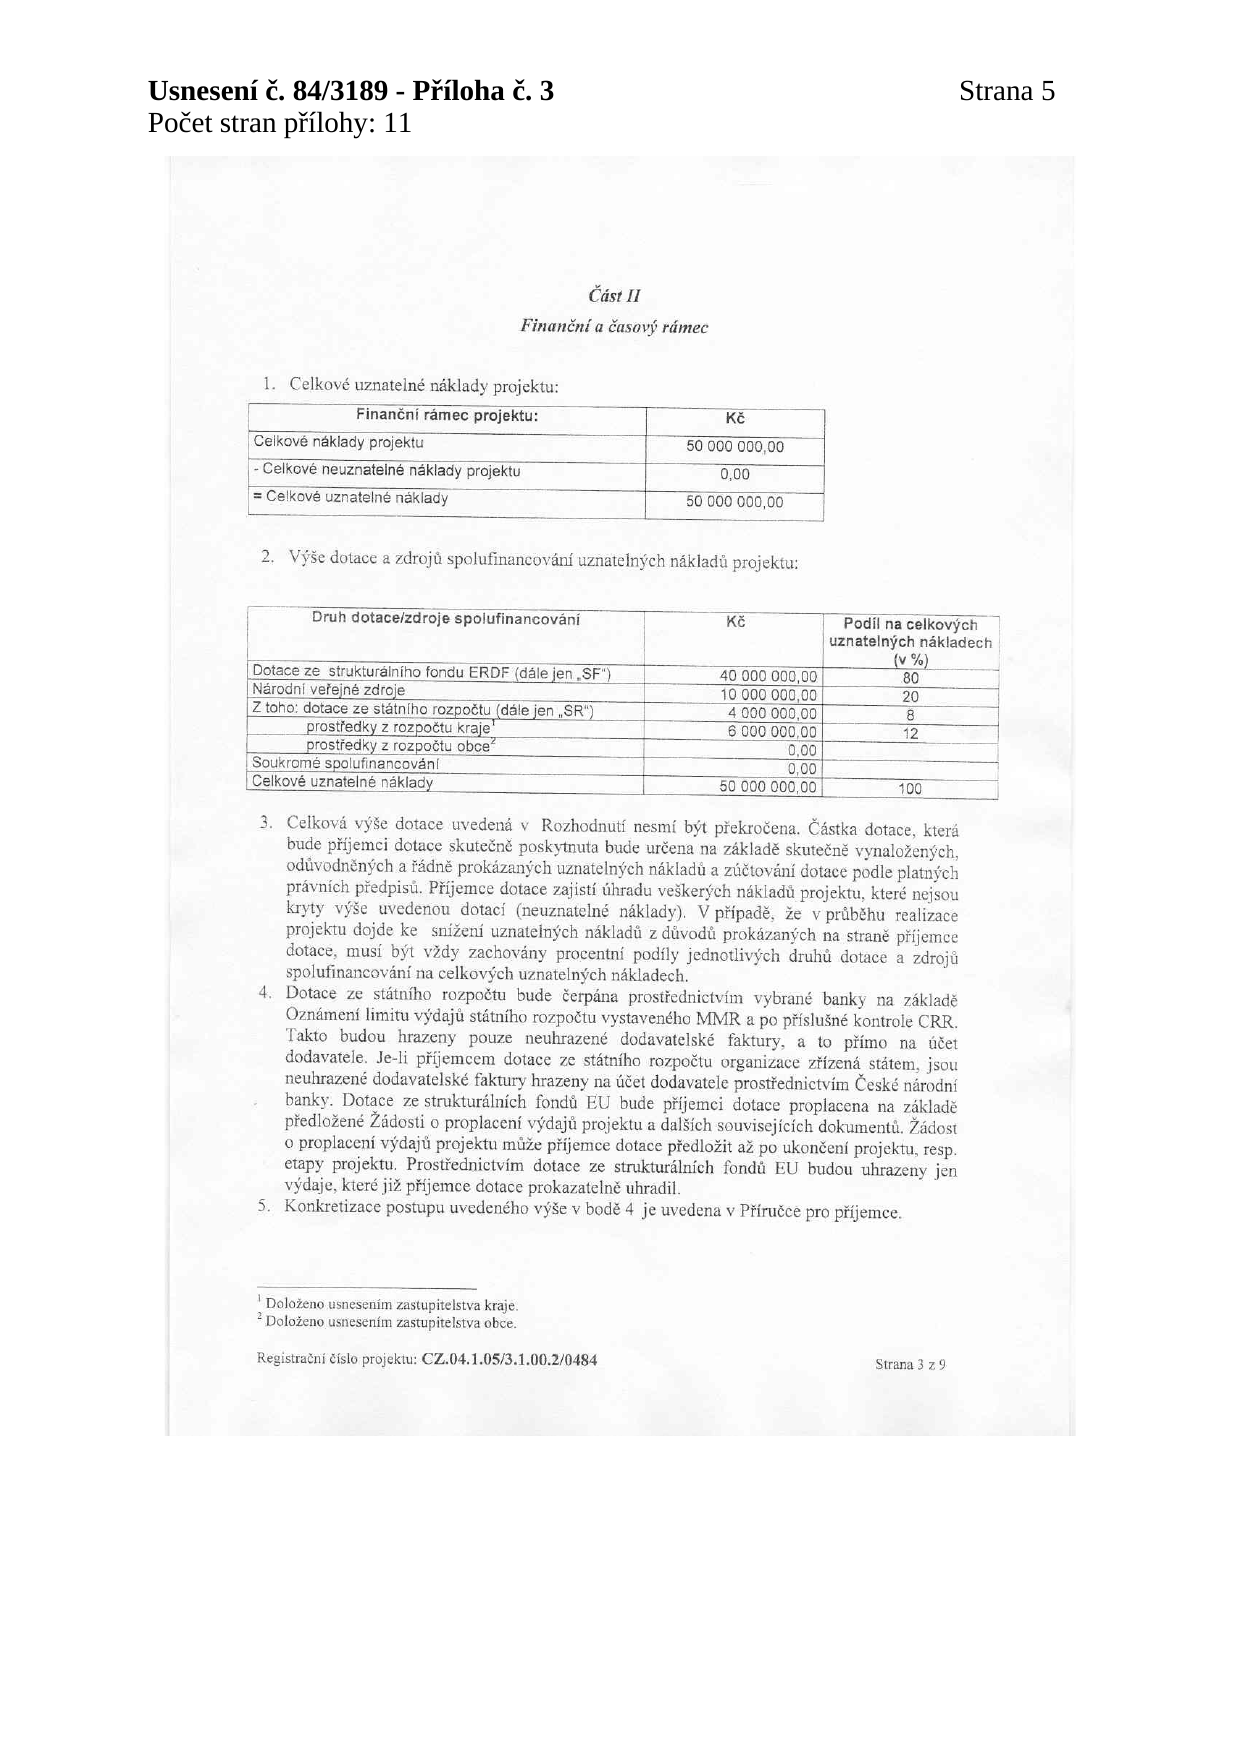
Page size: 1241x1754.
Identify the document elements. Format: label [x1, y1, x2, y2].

picture [164, 156, 1076, 1436]
